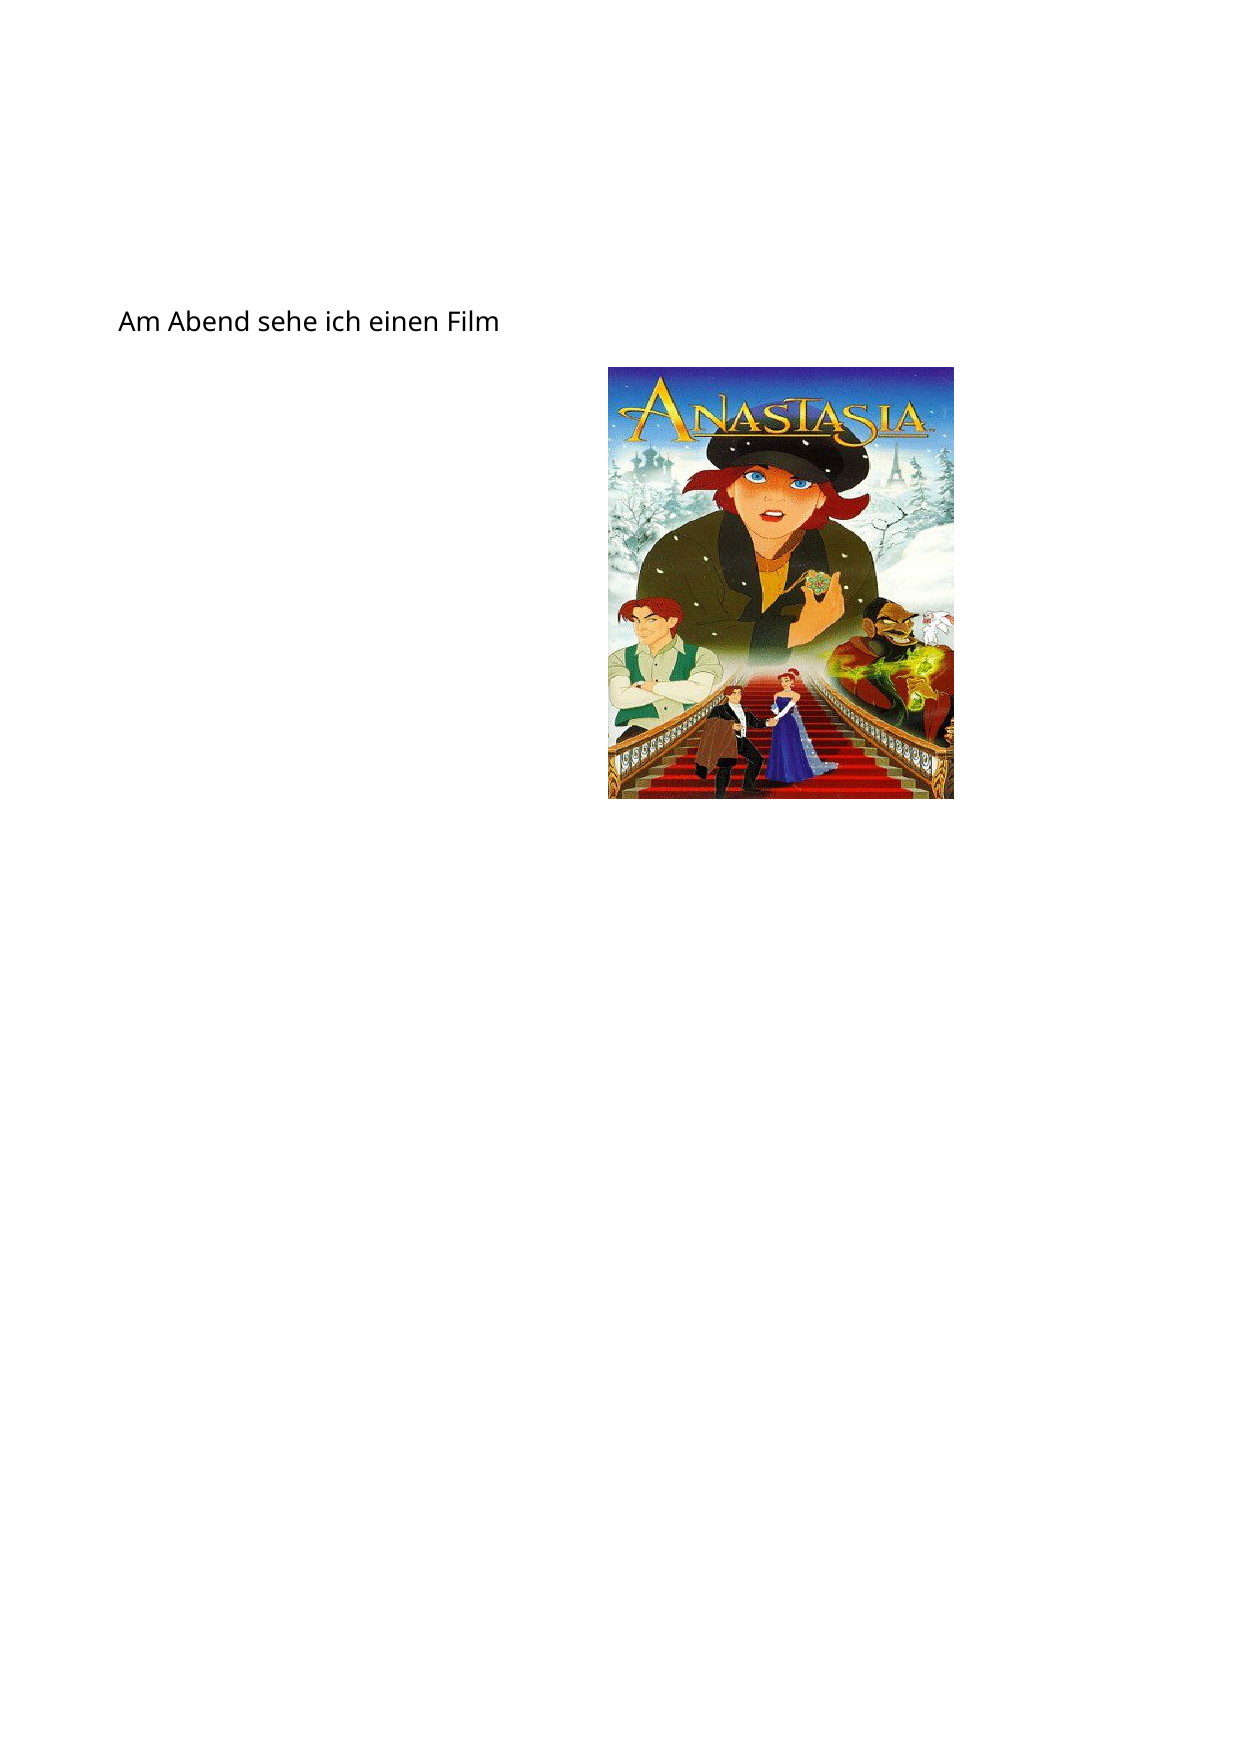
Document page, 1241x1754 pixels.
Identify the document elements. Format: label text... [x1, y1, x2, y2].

text Am Abend sehe ich einen Film [118, 302, 1122, 339]
picture [608, 367, 954, 799]
